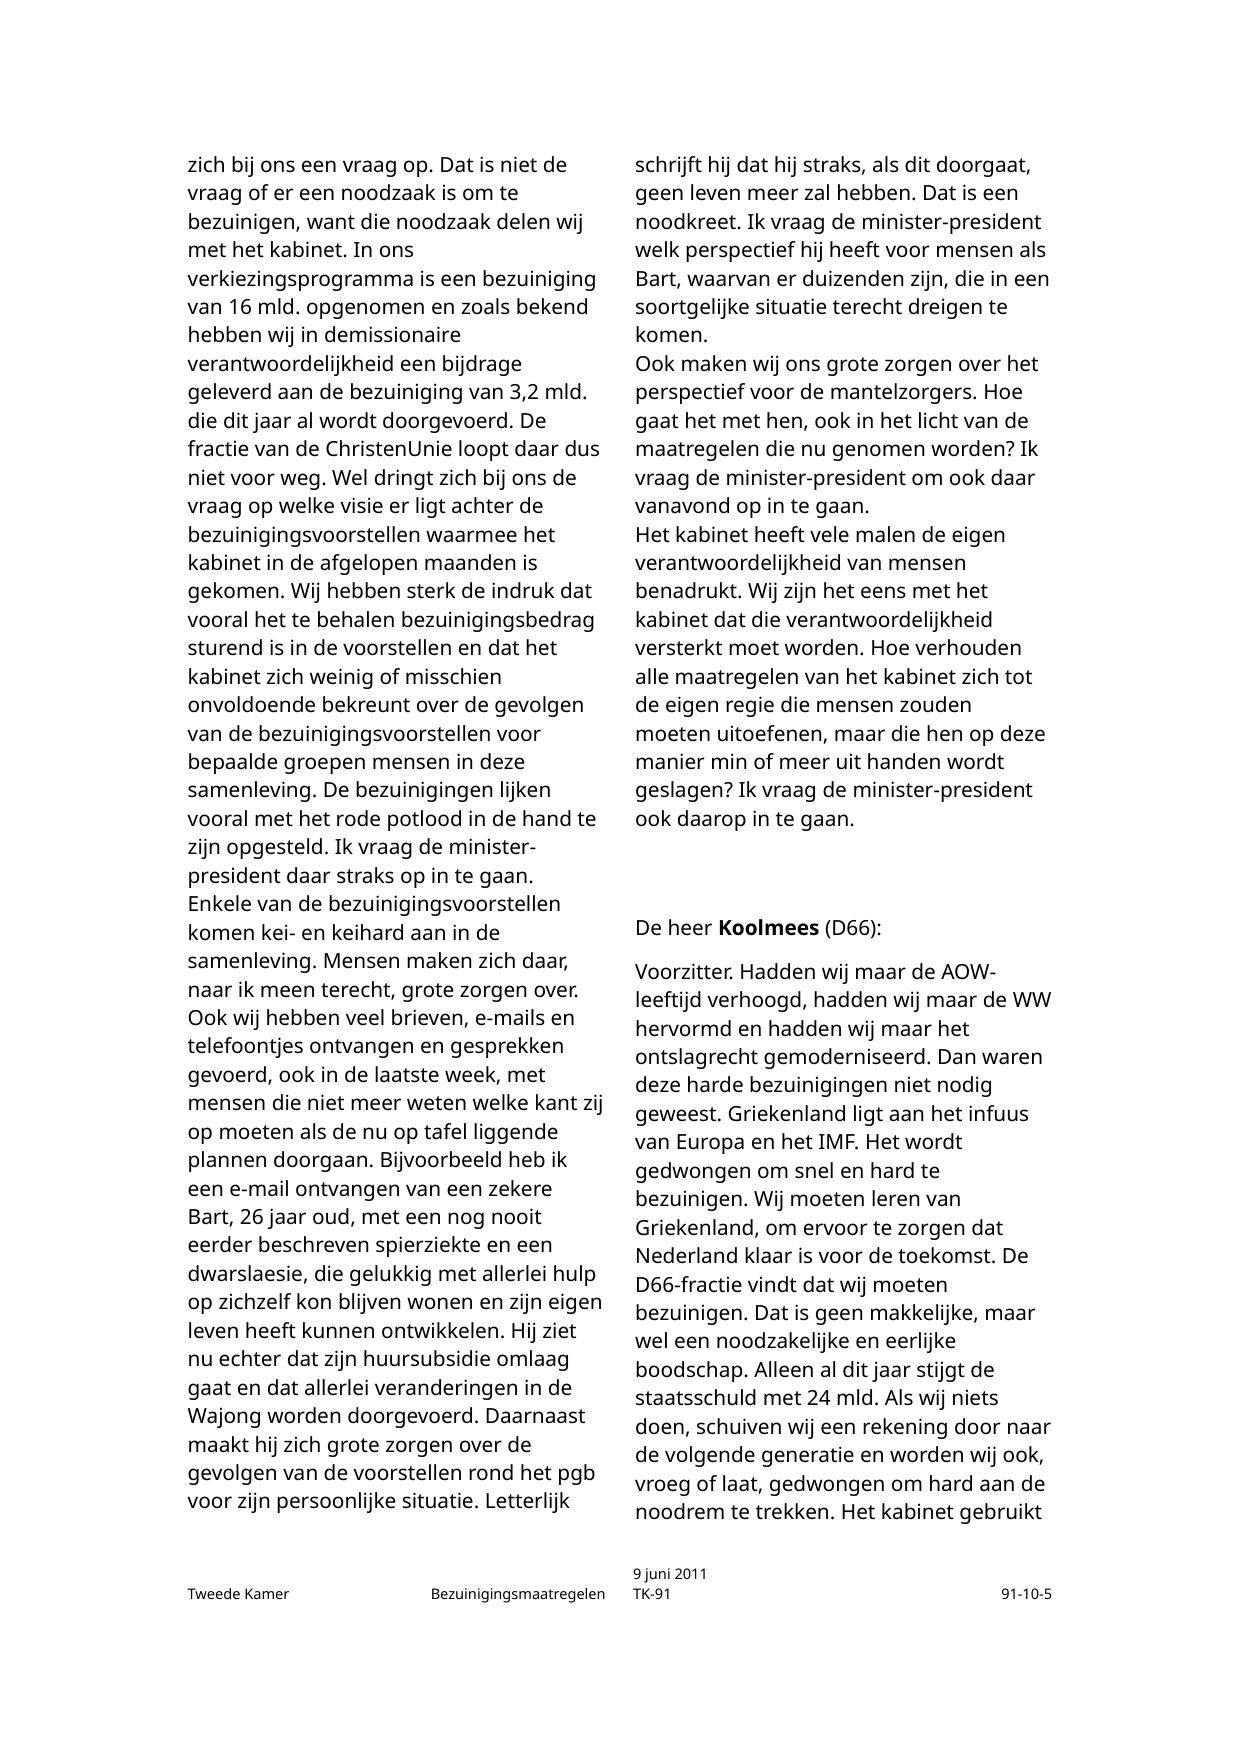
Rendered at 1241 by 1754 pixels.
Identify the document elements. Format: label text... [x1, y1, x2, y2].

text Enkele van de bezuinigingsvoorstellen komen kei- en keihard aan in de samenleving. Mensen maken zich daar, naar ik meen terecht, grote zorgen over. Ook wij hebben veel brieven, e-mails en telefoontjes ontvangen en gesprekken gevoerd, ook in de laatste week, met mensen die niet meer weten welke kant zij op moeten als de nu op tafel liggende plannen doorgaan. Bijvoorbeeld heb ik een e-mail ontvangen van een zekere Bart, 26 jaar oud, met een nog nooit eerder beschreven spierziekte en een dwarslaesie, die gelukkig met allerlei hulp op zichzelf kon blijven wonen en zijn eigen leven heeft kunnen ontwikkelen. Hij ziet nu echter dat zijn huursubsidie omlaag gaat en dat allerlei veranderingen in de Wajong worden doorgevoerd. Daarnaast maakt hij zich grote zorgen over de gevolgen van de voorstellen rond het pgb voor zijn persoonlijke situatie. Letterlijk [187, 889, 605, 1515]
text zich bij ons een vraag op. Dat is niet de vraag of er een noodzaak is om te bezuinigen, want die noodzaak delen wij met het kabinet. In ons verkiezingsprogramma is een bezuiniging van 16 mld. opgenomen en zoals bekend hebben wij in demissionaire verantwoordelijkheid een bijdrage geleverd aan de bezuiniging van 3,2 mld. die dit jaar al wordt doorgevoerd. De fractie van de ChristenUnie loopt daar dus niet voor weg. Wel dringt zich bij ons de vraag op welke visie er ligt achter de bezuinigingsvoorstellen waarmee het kabinet in de afgelopen maanden is gekomen. Wij hebben sterk de indruk dat vooral het te behalen bezuinigingsbedrag sturend is in de voorstellen en dat het kabinet zich weinig of misschien onvoldoende bekreunt over de gevolgen van de bezuinigingsvoorstellen voor bepaalde groepen mensen in deze samenleving. De bezuinigingen lijken vooral met het rode potlood in de hand te zijn opgesteld. Ik vraag de minister-president daar straks op in te gaan. [187, 150, 605, 889]
text schrijft hij dat hij straks, als dit doorgaat, geen leven meer zal hebben. Dat is een noodkreet. Ik vraag de minister-president welk perspectief hij heeft voor mensen als Bart, waarvan er duizenden zijn, die in een soortgelijke situatie terecht dreigen te komen. [635, 150, 1053, 349]
text  [635, 862, 1053, 891]
text Het kabinet heeft vele malen de eigen verantwoordelijkheid van mensen benadrukt. Wij zijn het eens met het kabinet dat die verantwoordelijkheid versterkt moet worden. Hoe verhouden alle maatregelen van het kabinet zich tot de eigen regie die mensen zouden moeten uitoefenen, maar die hen op deze manier min of meer uit handen wordt geslagen? Ik vraag de minister-president ook daarop in te gaan. [635, 520, 1053, 832]
text Ook maken wij ons grote zorgen over het perspectief voor de mantelzorgers. Hoe gaat het met hen, ook in het licht van de maatregelen die nu genomen worden? Ik vraag de minister-president om ook daar vanavond op in te gaan. [635, 349, 1053, 520]
text Voorzitter. Hadden wij maar de AOW-leeftijd verhoogd, hadden wij maar de WW hervormd en hadden wij maar het ontslagrecht gemoderniseerd. Dan waren deze harde bezuinigingen niet nodig geweest. Griekenland ligt aan het infuus van Europa en het IMF. Het wordt gedwongen om snel en hard te bezuinigen. Wij moeten leren van Griekenland, om ervoor te zorgen dat Nederland klaar is voor de toekomst. De D66-fractie vindt dat wij moeten bezuinigen. Dat is geen makkelijke, maar wel een noodzakelijke en eerlijke boodschap. Alleen al dit jaar stijgt de staatsschuld met 24 mld. Als wij niets doen, schuiven wij een rekening door naar de volgende generatie en worden wij ook, vroeg of laat, gedwongen om hard aan de noodrem te trekken. Het kabinet gebruikt [635, 957, 1053, 1526]
text De heer Koolmees (D66): [635, 913, 1053, 942]
